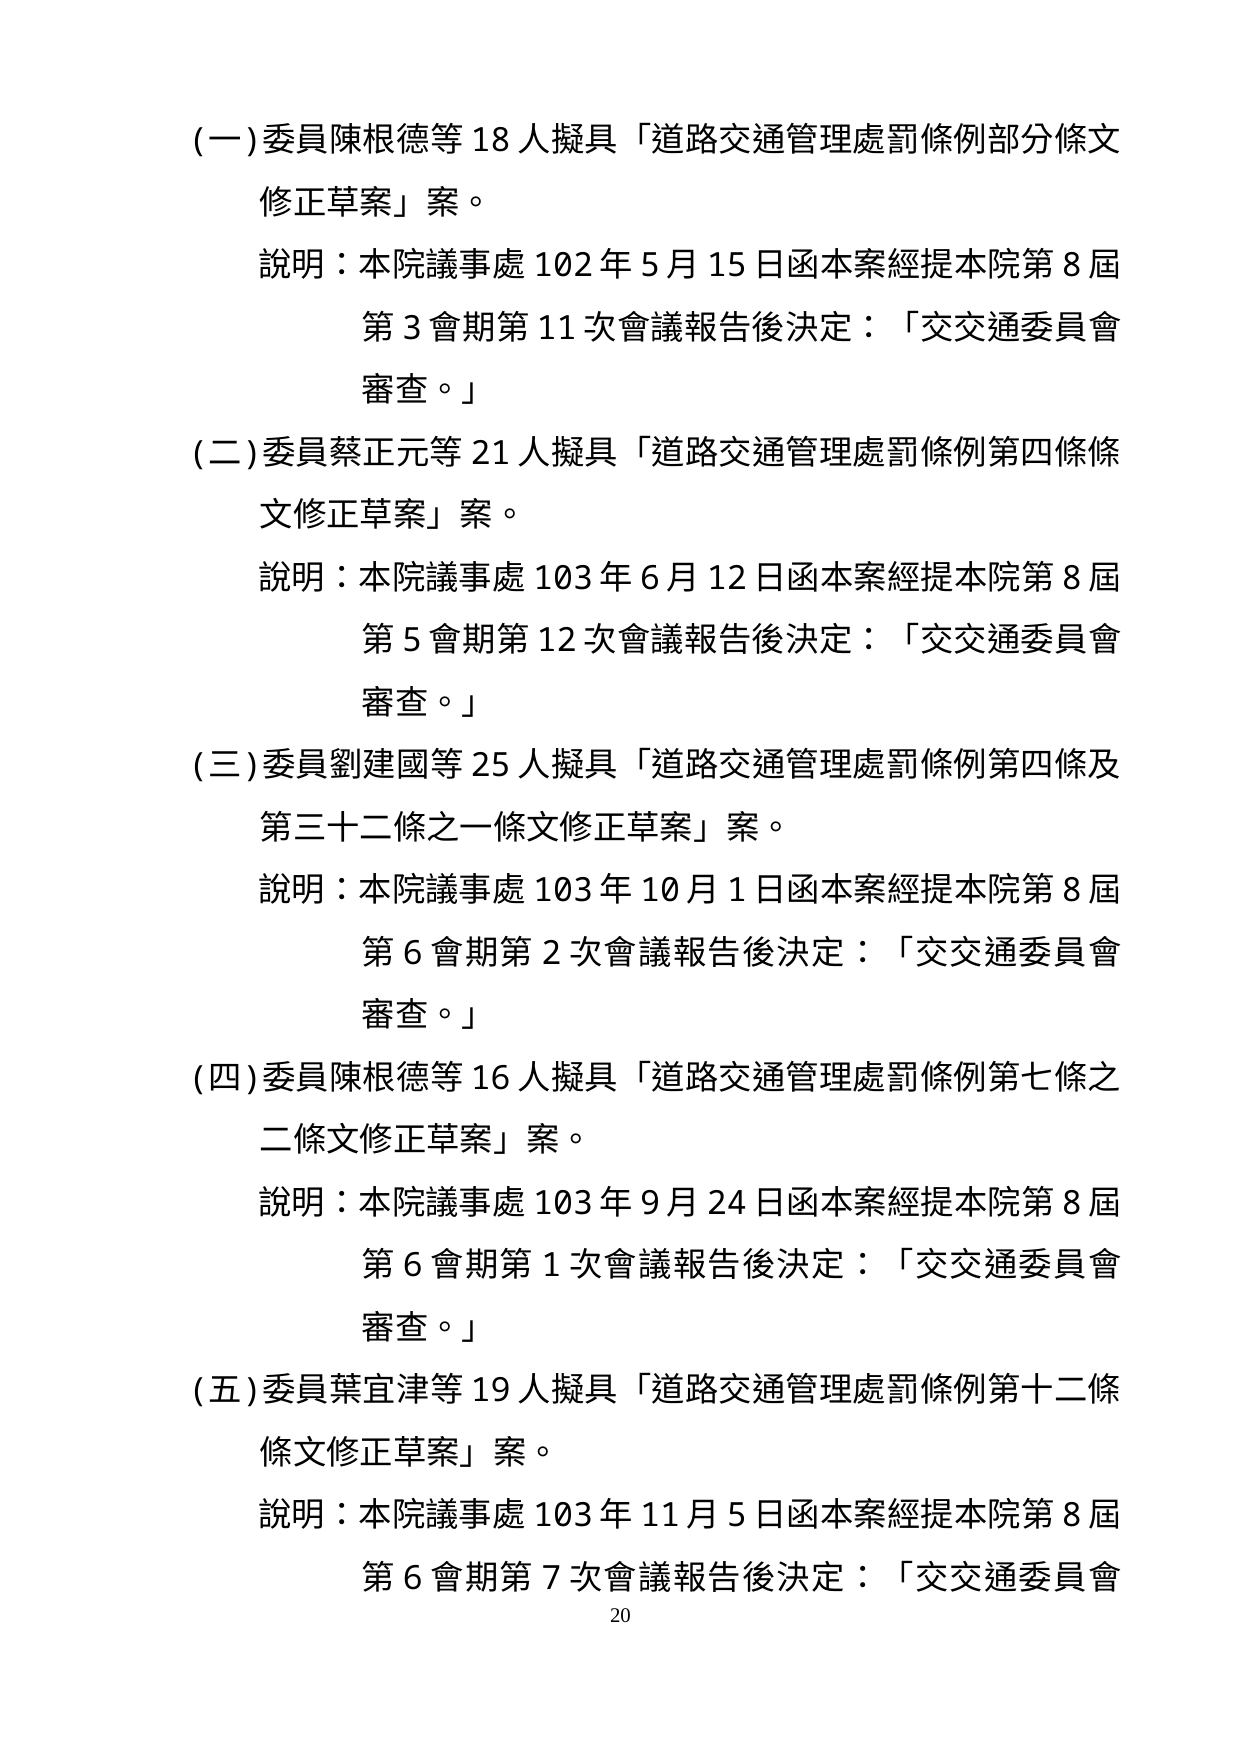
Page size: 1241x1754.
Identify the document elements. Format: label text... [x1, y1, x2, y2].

text 說明：本院議事處102年5月15日函本案經提本院第8屆第3會期第11次會議報告後決定：「交交通委員會審查。」 [258, 221, 1122, 408]
text 說明：本院議事處103年9月24日函本案經提本院第8屆第6會期第1次會議報告後決定：「交交通委員會審查。」 [258, 1158, 1122, 1346]
text (二)委員蔡正元等21人擬具「道路交通管理處罰條例第四條條文修正草案」案。 [188, 408, 1122, 533]
text (四)委員陳根德等16人擬具「道路交通管理處罰條例第七條之二條文修正草案」案。 [188, 1033, 1122, 1158]
text 說明：本院議事處103年11月5日函本案經提本院第8屆第6會期第7次會議報告後決定：「交交通委員會 [258, 1471, 1122, 1596]
text (五)委員葉宜津等19人擬具「道路交通管理處罰條例第十二條條文修正草案」案。 [188, 1346, 1122, 1471]
text 說明：本院議事處103年6月12日函本案經提本院第8屆第5會期第12次會議報告後決定：「交交通委員會審查。」 [258, 533, 1122, 721]
text 說明：本院議事處103年10月1日函本案經提本院第8屆第6會期第2次會議報告後決定：「交交通委員會審查。」 [258, 846, 1122, 1033]
text (三)委員劉建國等25人擬具「道路交通管理處罰條例第四條及第三十二條之一條文修正草案」案。 [188, 721, 1122, 846]
text (一)委員陳根德等18人擬具「道路交通管理處罰條例部分條文修正草案」案。 [188, 96, 1122, 221]
